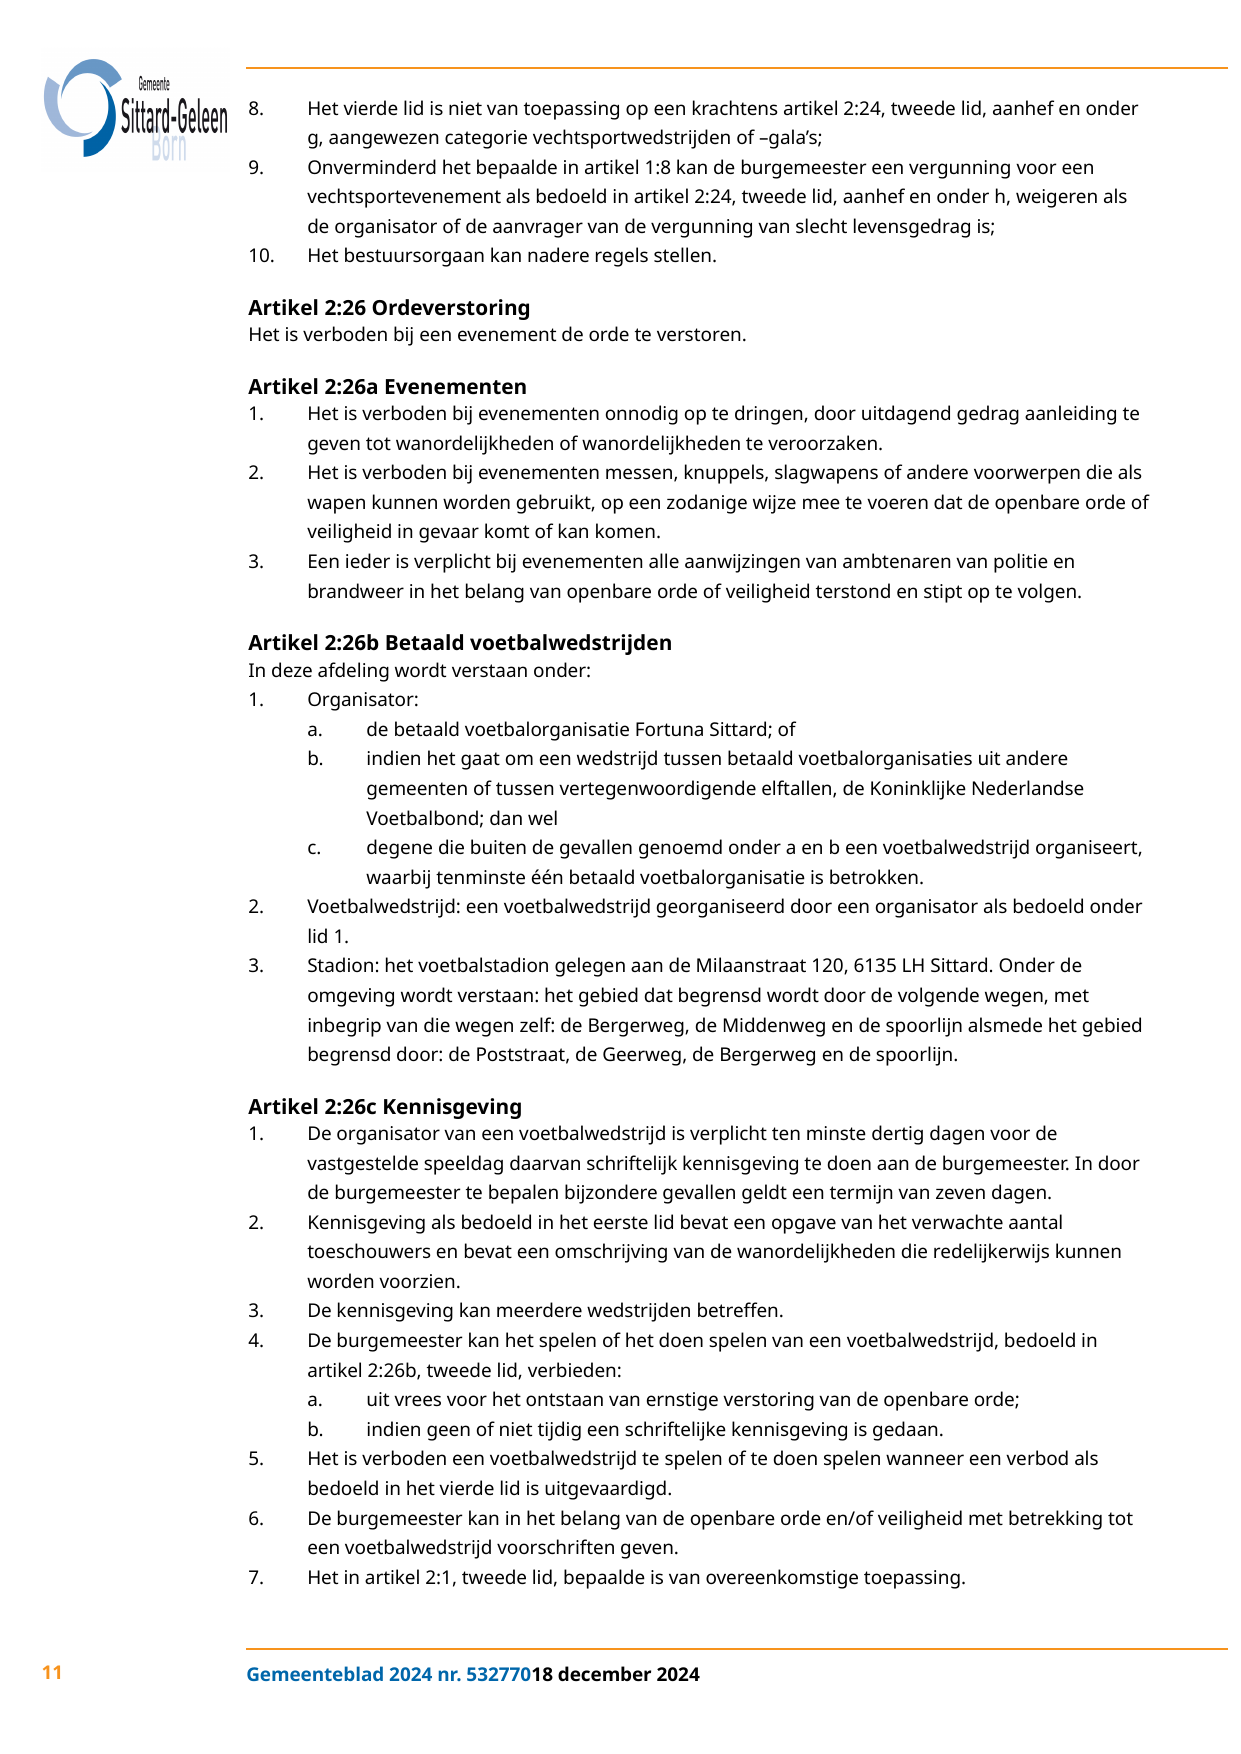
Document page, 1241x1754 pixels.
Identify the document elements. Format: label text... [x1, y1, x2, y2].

text Het is verboden bij een evenement de orde te verstoren. [248, 322, 1152, 347]
list Het is verboden een voetbalwedstrijd te spelen of te doen spelen wanneer een verbod als bedoeld in het vierde lid is uitgevaardigd. [248, 1446, 1152, 1501]
list De organisator van een voetbalwedstrijd is verplicht ten minste dertig dagen voor de vastgestelde speeldag daarvan schriftelijk kennisgeving te doen aan de burgemeester. In door de burgemeester te bepalen bijzondere gevallen geldt een termijn van zeven dagen. [248, 1120, 1152, 1205]
picture [41, 47, 231, 172]
text Artikel 2:26a Evenementen [248, 372, 1152, 400]
list uit vrees voor het ontstaan van ernstige verstoring van de openbare orde; [307, 1386, 1152, 1412]
text Artikel 2:26c Kennisgeving [248, 1092, 1152, 1120]
list Een ieder is verplicht bij evenementen alle aanwijzingen van ambtenaren van politie en brandweer in het belang van openbare orde of veiligheid terstond en stipt op te volgen. [248, 548, 1152, 604]
list Kennisgeving als bedoeld in het eerste lid bevat een opgave van het verwachte aantal toeschouwers en bevat een omschrijving van de wanordelijkheden die redelijkerwijs kunnen worden voorzien. [248, 1209, 1152, 1294]
list Stadion: het voetbalstadion gelegen aan de Milaanstraat 120, 6135 LH Sittard. Onder de omgeving wordt verstaan: het gebied dat begrensd wordt door de volgende wegen, met inbegrip van die wegen zelf: de Bergerweg, de Middenweg en de spoorlijn alsmede het gebied begrensd door: de Poststraat, de Geerweg, de Bergerweg en de spoorlijn. [248, 953, 1152, 1067]
text Artikel 2:26 Ordeverstoring [248, 293, 1152, 322]
list Het vierde lid is niet van toepassing op een krachtens artikel 2:24, tweede lid, aanhef en onder g, aangewezen categorie vechtsportwedstrijden of –gala’s; [248, 95, 1152, 150]
list De burgemeester kan het spelen of het doen spelen van een voetbalwedstrijd, bedoeld in artikel 2:26b, tweede lid, verbieden: [248, 1327, 1152, 1383]
list Voetbalwedstrijd: een voetbalwedstrijd georganiseerd door een organisator als bedoeld onder lid 1. [248, 893, 1152, 949]
list de betaald voetbalorganisatie Fortuna Sittard; of [307, 716, 1152, 742]
list De kennisgeving kan meerdere wedstrijden betreffen. [248, 1298, 1152, 1323]
text In deze afdeling wordt verstaan onder: [248, 657, 1152, 682]
list degene die buiten de gevallen genoemd onder a en b een voetbalwedstrijd organiseert, waarbij tenminste één betaald voetbalorganisatie is betrokken. [307, 834, 1152, 889]
list Het bestuursorgaan kan nadere regels stellen. [248, 243, 1152, 268]
list Het is verboden bij evenementen onnodig op te dringen, door uitdagend gedrag aanleiding te geven tot wanordelijkheden of wanordelijkheden te veroorzaken. [248, 400, 1152, 456]
list Het in artikel 2:1, tweede lid, bepaalde is van overeenkomstige toepassing. [248, 1564, 1152, 1590]
list Onverminderd het bepaalde in artikel 1:8 kan de burgemeester een vergunning voor een vechtsportevenement als bedoeld in artikel 2:24, tweede lid, aanhef en onder h, weigeren als de organisator of de aanvrager van de vergunning van slecht levensgedrag is; [248, 154, 1152, 239]
text Artikel 2:26b Betaald voetbalwedstrijden [248, 628, 1152, 657]
list indien het gaat om een wedstrijd tussen betaald voetbalorganisaties uit andere gemeenten of tussen vertegenwoordigende elftallen, de Koninklijke Nederlandse Voetbalbond; dan wel [307, 746, 1152, 830]
list Organisator: [248, 686, 1152, 712]
list De burgemeester kan in het belang van de openbare orde en/of veiligheid met betrekking tot een voetbalwedstrijd voorschriften geven. [248, 1505, 1152, 1560]
list Het is verboden bij evenementen messen, knuppels, slagwapens of andere voorwerpen die als wapen kunnen worden gebruikt, op een zodanige wijze mee te voeren dat de openbare orde of veiligheid in gevaar komt of kan komen. [248, 459, 1152, 544]
list indien geen of niet tijdig een schriftelijke kennisgeving is gedaan. [307, 1416, 1152, 1442]
